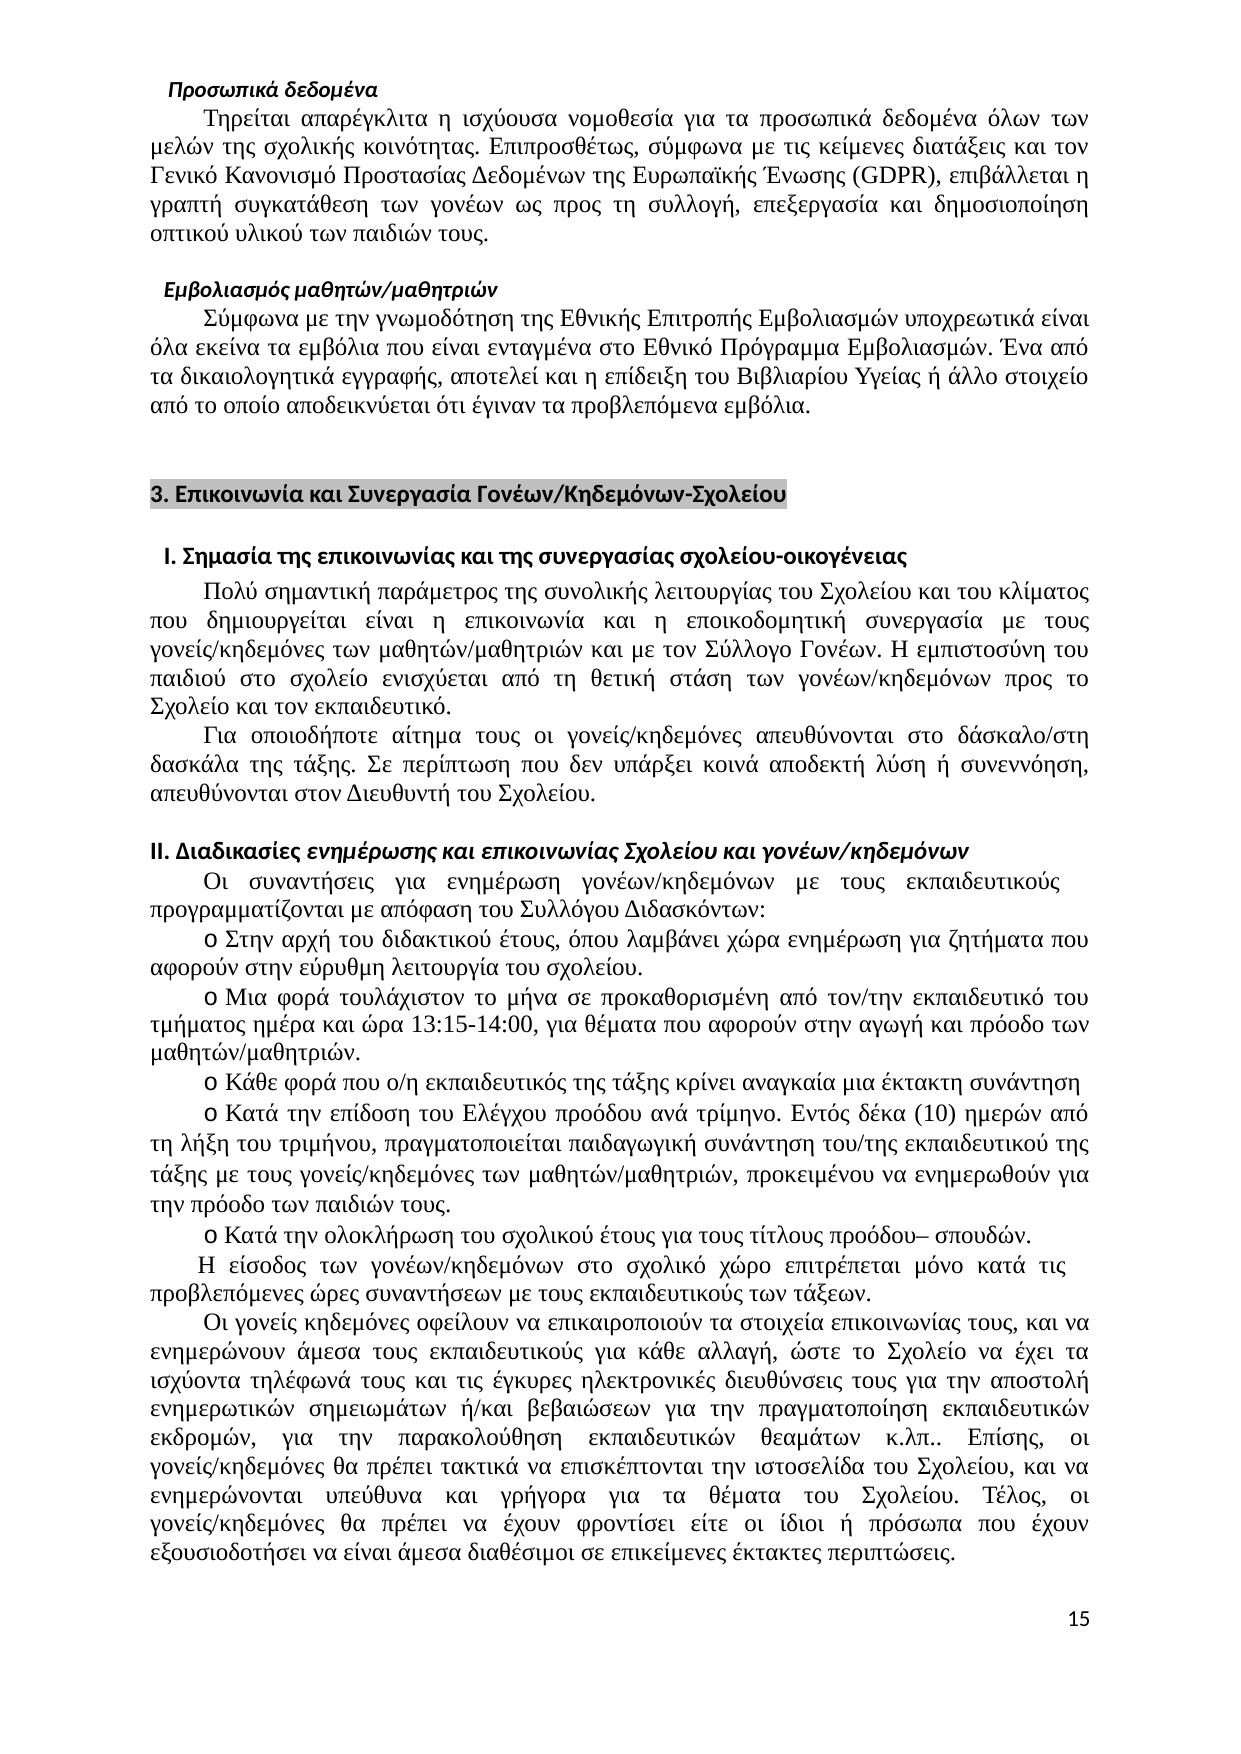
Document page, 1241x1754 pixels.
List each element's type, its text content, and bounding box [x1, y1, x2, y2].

list Στην αρχή του διδακτικού έτους, όπου λαμβάνει χώρα ενημέρωση για ζητήματα που αφορούν στην εύρυθμη λειτουργία του σχολείου. [150, 924, 1090, 981]
list Κάθε φορά που ο/η εκπαιδευτικός της τάξης κρίνει αναγκαία μια έκτακτη συνάντηση [150, 1066, 1090, 1097]
list Μια φορά τουλάχιστον το μήνα σε προκαθορισμένη από τον/την εκπαιδευτικό του τμήματος ημέρα και ώρα 13:15-14:00, για θέματα που αφορούν στην αγωγή και πρόοδο των μαθητών/μαθητριών. [150, 982, 1090, 1066]
text Τηρείται απαρέγκλιτα η ισχύουσα νομοθεσία για τα προσωπικά δεδομένα όλων των μελών της σχολικής κοινότητας. Επιπροσθέτως, σύμφωνα με τις κείμενες διατάξεις και τον Γενικό Κανονισμό Προστασίας Δεδομένων της Ευρωπαϊκής Ένωσης (GDPR), επιβάλλεται η γραπτή συγκατάθεση των γονέων ως προς τη συλλογή, επεξεργασία και δημοσιοποίηση οπτικού υλικού των παιδιών τους. [150, 103, 1090, 246]
text ΙI. Διαδικασίες ενημέρωσης και επικοινωνίας Σχολείου και γονέων/κηδεμόνων [150, 835, 1090, 866]
text Εμβολιασμός μαθητών/μαθητριών [164, 275, 1090, 303]
text Για οποιοδήποτε αίτημα τους οι γονείς/κηδεμόνες απευθύνονται στο δάσκαλο/στη δασκάλα της τάξης. Σε περίπτωση που δεν υπάρξει κοινά αποδεκτή λύση ή συνεννόηση, απευθύνονται στον Διευθυντή του Σχολείου. [150, 720, 1090, 806]
text Ι. Σημασία της επικοινωνίας και της συνεργασίας σχολείου-οικογένειας [163, 540, 1090, 571]
text Οι γονείς κηδεμόνες οφείλουν να επικαιροποιούν τα στοιχεία επικοινωνίας τους, και να ενημερώνουν άμεσα τους εκπαιδευτικούς για κάθε αλλαγή, ώστε το Σχολείο να έχει τα ισχύοντα τηλέφωνά τους και τις έγκυρες ηλεκτρονικές διευθύνσεις τους για την αποστολή ενημερωτικών σημειωμάτων ή/και βεβαιώσεων για την πραγματοποίηση εκπαιδευτικών εκδρομών, για την παρακολούθηση εκπαιδευτικών θεαμάτων κ.λπ.. Επίσης, οι γονείς/κηδεμόνες θα πρέπει τακτικά να επισκέπτονται την ιστοσελίδα του Σχολείου, και να ενημερώνονται υπεύθυνα και γρήγορα για τα θέματα του Σχολείου. Τέλος, οι γονείς/κηδεμόνες θα πρέπει να έχουν φροντίσει είτε οι ίδιοι ή πρόσωπα που έχουν εξουσιοδοτήσει να είναι άμεσα διαθέσιμοι σε επικείμενες έκτακτες περιπτώσεις. [150, 1307, 1090, 1566]
text Πολύ σημαντική παράμετρος της συνολικής λειτουργίας του Σχολείου και του κλίματος που δημιουργείται είναι η επικοινωνία και η εποικοδομητική συνεργασία με τους γονείς/κηδεμόνες των μαθητών/μαθητριών και με τον Σύλλογο Γονέων. Η εμπιστοσύνη του παιδιού στο σχολείο ενισχύεται από τη θετική στάση των γονέων/κηδεμόνων προς το Σχολείο και τον εκπαιδευτικό. [150, 576, 1090, 720]
text Οι συναντήσεις για ενημέρωση γονέων/κηδεμόνων με τους εκπαιδευτικούς προγραμματίζονται με απόφαση του Συλλόγου Διδασκόντων: [150, 866, 1061, 923]
list Κατά την ολοκλήρωση του σχολικού έτους για τους τίτλους προόδου– σπουδών. [150, 1219, 1090, 1250]
text Η είσοδος των γονέων/κηδεμόνων στο σχολικό χώρο επιτρέπεται μόνο κατά τις προβλεπόμενες ώρες συναντήσεων με τους εκπαιδευτικούς των τάξεων. [150, 1250, 1067, 1307]
text 3. Επικοινωνία και Συνεργασία Γονέων/Κηδεμόνων-Σχολείου [150, 478, 1090, 509]
list Κατά την επίδοση του Ελέγχου προόδου ανά τρίμηνο. Εντός δέκα (10) ημερών από τη λήξη του τριμήνου, πραγματοποιείται παιδαγωγική συνάντηση του/της εκπαιδευτικού της τάξης με τους γονείς/κηδεμόνες των μαθητών/μαθητριών, προκειμένου να ενημερωθούν για την πρόοδο των παιδιών τους. [150, 1097, 1090, 1219]
text Προσωπικά δεδομένα [150, 75, 1090, 103]
text Σύμφωνα με την γνωμοδότηση της Εθνικής Επιτροπής Εμβολιασμών υποχρεωτικά είναι όλα εκείνα τα εμβόλια που είναι ενταγμένα στο Εθνικό Πρόγραμμα Εμβολιασμών. Ένα από τα δικαιολογητικά εγγραφής, αποτελεί και η επίδειξη του Βιβλιαρίου Υγείας ή άλλο στοιχείο από το οποίο αποδεικνύεται ότι έγιναν τα προβλεπόμενα εμβόλια. [150, 303, 1090, 418]
